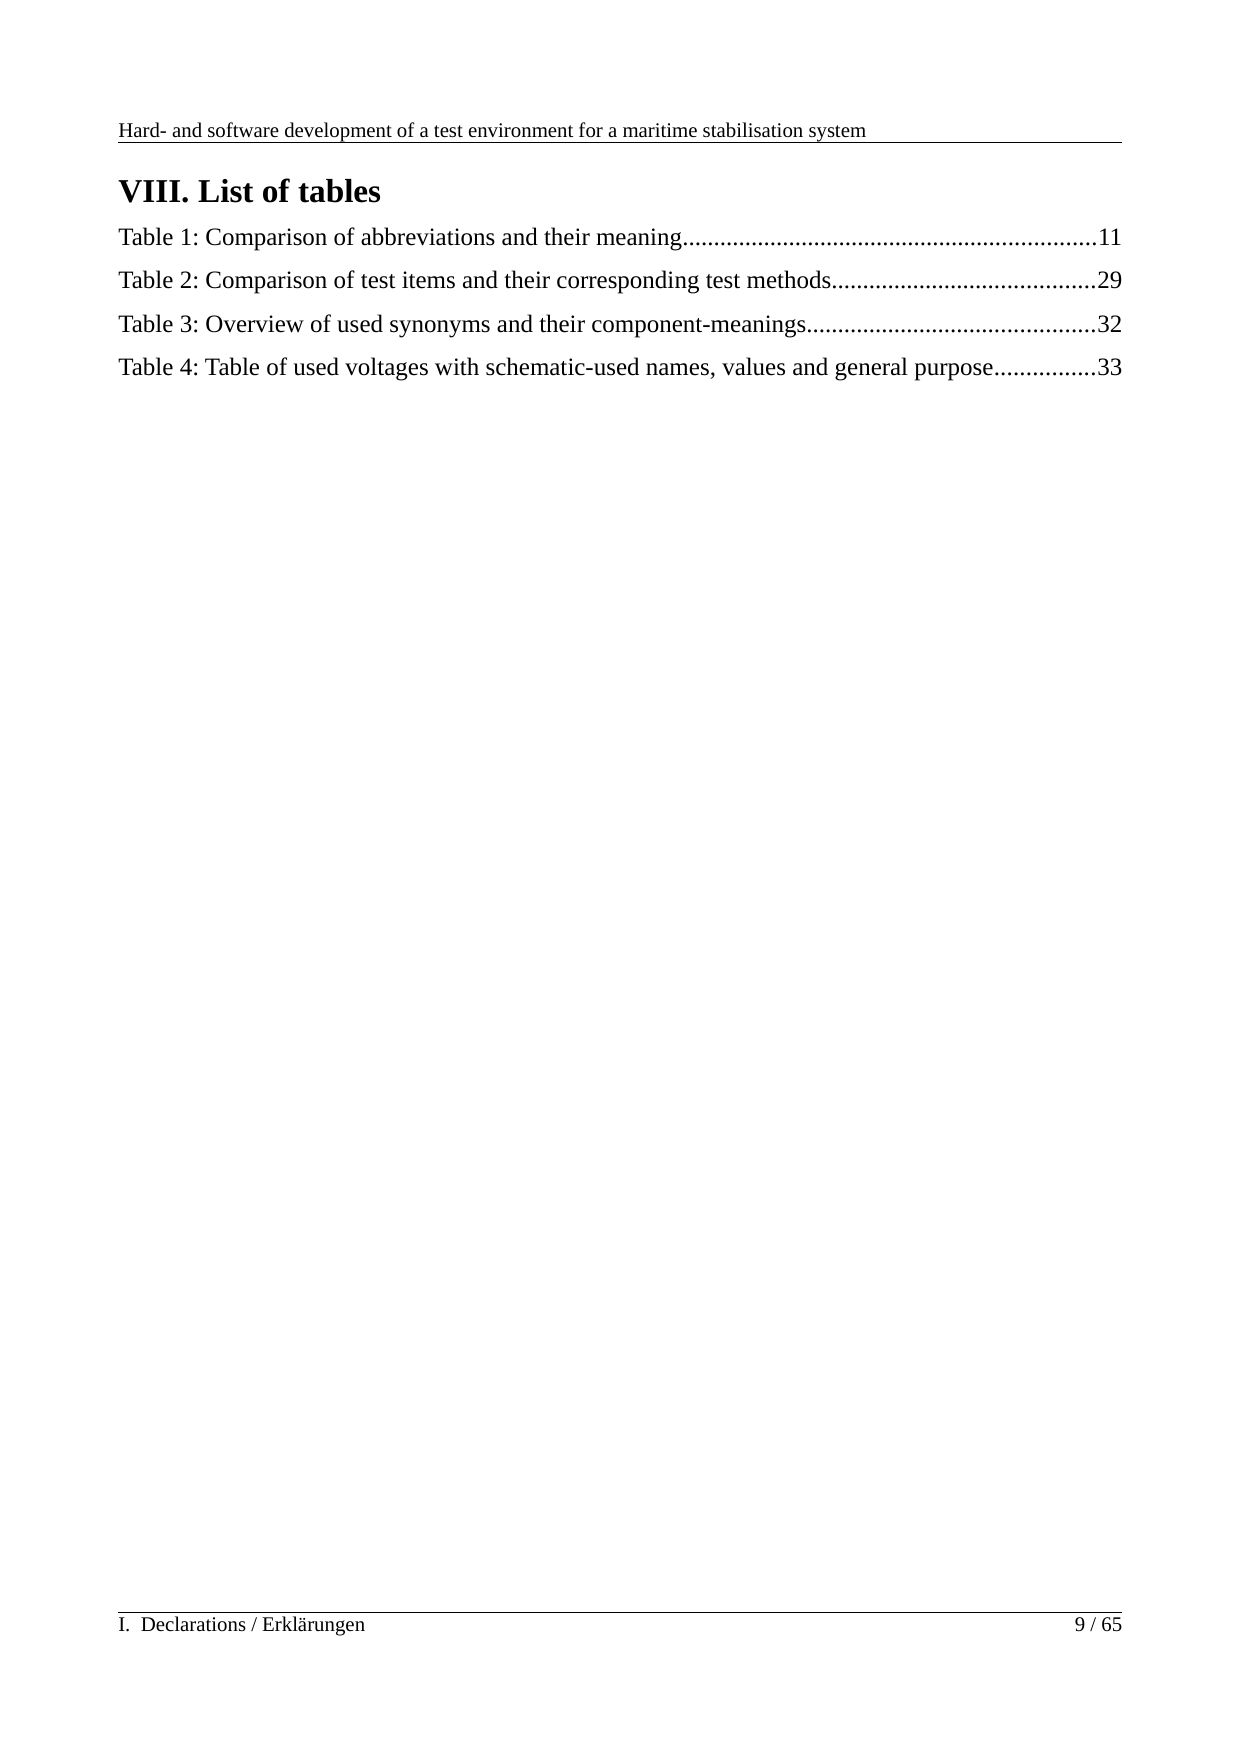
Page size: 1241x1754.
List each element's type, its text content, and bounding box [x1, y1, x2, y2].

text Table 2: Comparison of test items and their corresponding test methods 29 [118, 266, 1122, 294]
text Table 3: Overview of used synonyms and their component-meanings 32 [118, 309, 1122, 337]
text Table 4: Table of used voltages with schematic-used names, values and general purpose 33 [118, 352, 1122, 381]
subtitle List of tables [118, 172, 1122, 210]
text Table 1: Comparison of abbreviations and their meaning 11 [118, 222, 1122, 251]
